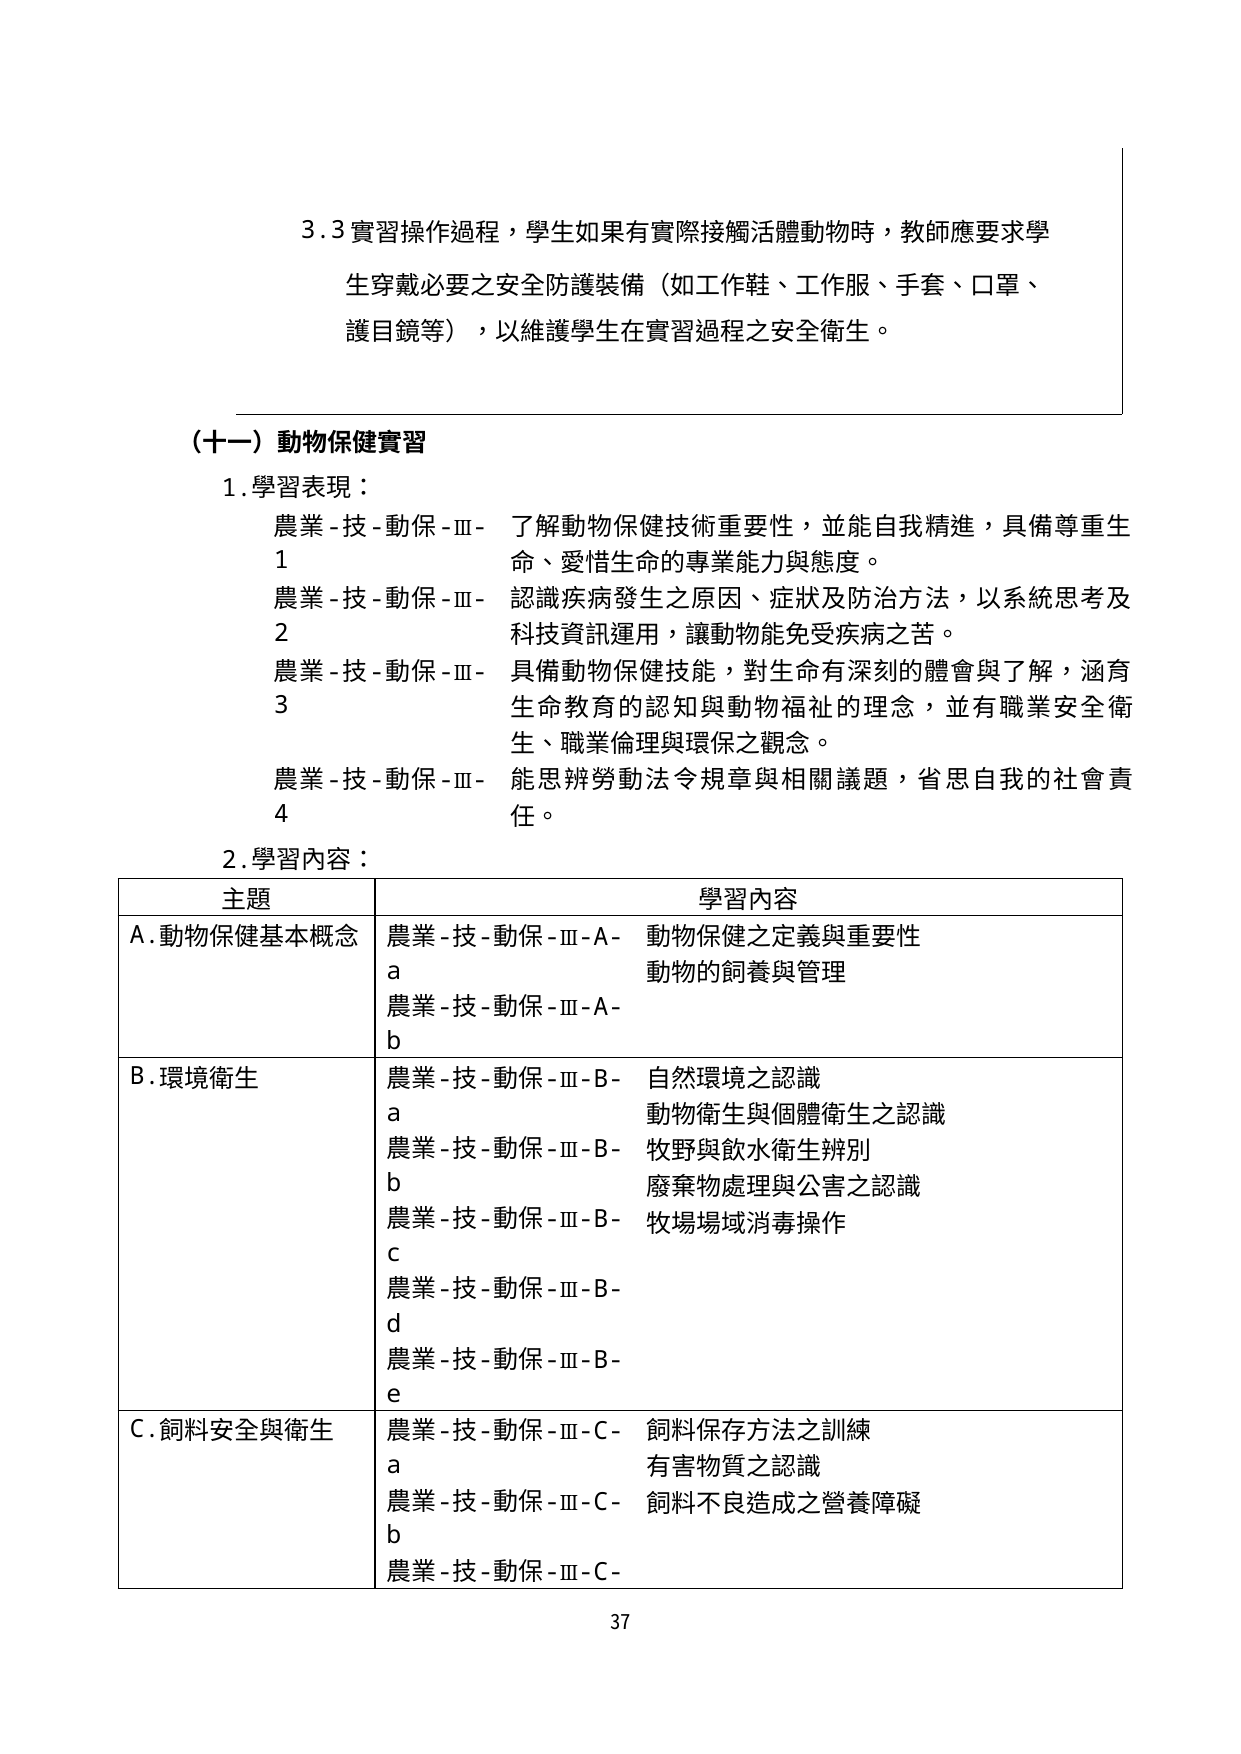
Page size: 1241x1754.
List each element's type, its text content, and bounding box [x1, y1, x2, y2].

table_cell 農業-技-動保-Ⅲ-A-a 農業-技-動保-Ⅲ-A-b [376, 916, 634, 1057]
table_cell 飼料保存方法之訓練 有害物質之認識 飼料不良造成之營養障礙 [635, 1411, 1122, 1587]
table_header 主題 [119, 879, 374, 915]
table_cell 農業-技-動保-Ⅲ-4 [262, 760, 498, 832]
table_cell 農業-技-動保-Ⅲ-C-a 農業-技-動保-Ⅲ-C-b 農業-技-動保-Ⅲ-C- [376, 1411, 634, 1587]
table_cell 動物保健之定義與重要性 動物的飼養與管理 [635, 916, 1122, 1057]
table_cell 具備動物保健技能，對生命有深刻的體會與了解，涵育生命教育的認知與動物福祉的理念，並有職業安全衛生、職業倫理與環保之觀念。 [499, 651, 1144, 760]
table_header 學習內容 [376, 879, 1122, 915]
table_cell C.飼料安全與衛生 [119, 1411, 374, 1587]
table_header 了解動物保健技術重要性，並能自我精進，具備尊重生命、愛惜生命的專業能力與態度。 [499, 506, 1144, 578]
table_cell 自然環境之認識 動物衛生與個體衛生之認識 牧野與飲水衛生辨別 廢棄物處理與公害之認識 牧場場域消毒操作 [635, 1058, 1122, 1409]
table_cell 認識疾病發生之原因、症狀及防治方法，以系統思考及科技資訊運用，讓動物能免受疾病之苦。 [499, 579, 1144, 651]
table_cell 農業-技-動保-Ⅲ-2 [262, 579, 498, 651]
table_cell 能思辨勞動法令規章與相關議題，省思自我的社會責任。 [499, 760, 1144, 832]
table_cell A.動物保健基本概念 [119, 916, 374, 1057]
text 1.學習表現： [221, 460, 1122, 506]
table_cell B.環境衛生 [119, 1058, 374, 1409]
table_cell 農業-技-動保-Ⅲ-3 [262, 651, 498, 760]
text 2.學習內容： [221, 832, 1122, 878]
table_cell 農業-技-動保-Ⅲ-B-a 農業-技-動保-Ⅲ-B-b 農業-技-動保-Ⅲ-B-c 農業-技-動保-Ⅲ-B-d 農業-技-動保-Ⅲ-B-e [376, 1058, 634, 1409]
table_header 農業-技-動保-Ⅲ-1 [262, 506, 498, 578]
text （十一）動物保健實習 [169, 414, 1122, 460]
text 3.3實習操作過程，學生如果有實際接觸活體動物時，教師應要求學生穿戴必要之安全防護裝備（如工作鞋、工作服、手套、口罩、護目鏡等），以維護學生在實習過程之安全衛生。 [236, 148, 1122, 414]
